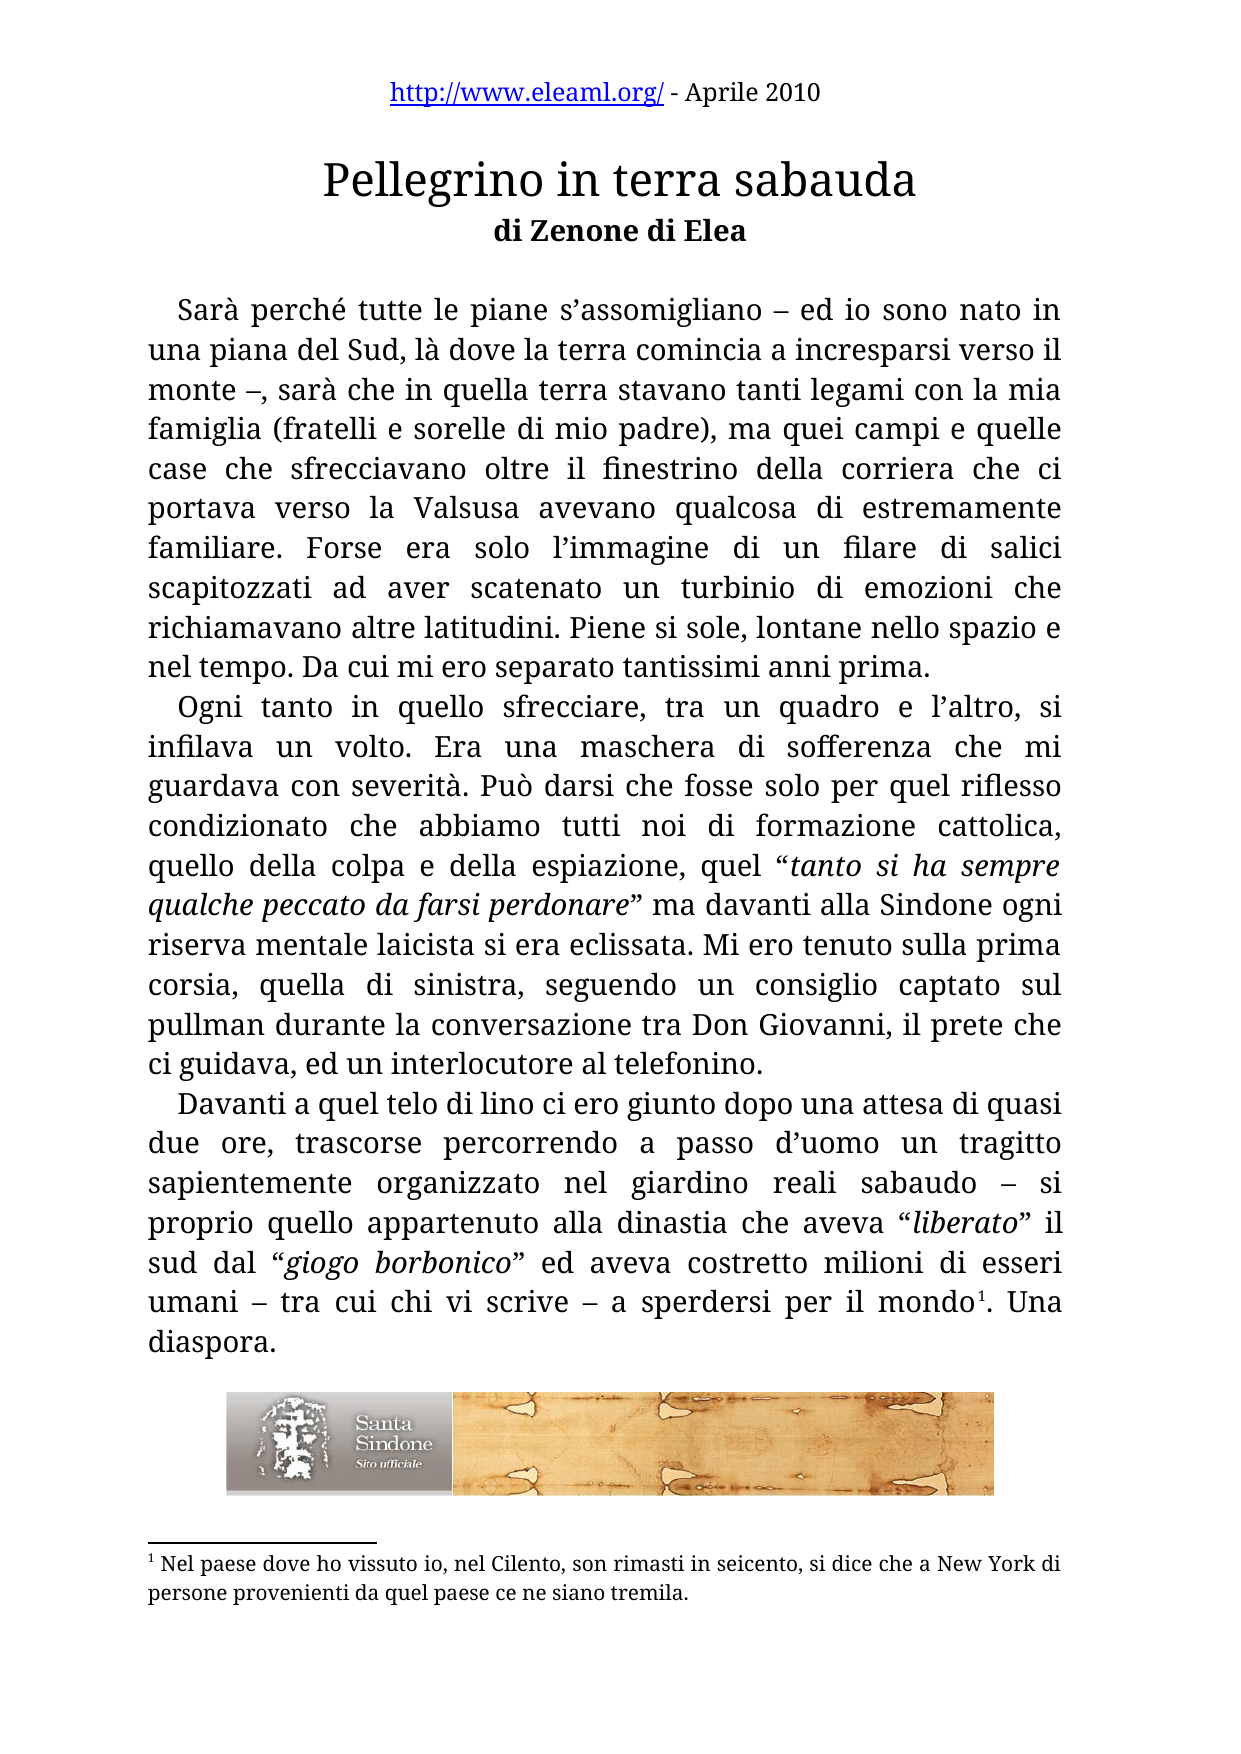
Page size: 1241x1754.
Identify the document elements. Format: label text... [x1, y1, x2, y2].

picture [226, 1392, 994, 1496]
text di Zenone di Elea [148, 210, 1063, 250]
text Nel paese dove ho vissuto io, nel Cilento, son rimasti in seicento, si dice che a New York di persone provenienti da quel paese ce ne siano tremila. [148, 1549, 1063, 1606]
text Davanti a quel telo di lino ci ero giunto dopo una attesa di quasi due ore, trascorse percorrendo a passo d’uomo un tragitto sapientemente organizzato nel giardino reali sabaudo – si proprio quello appartenuto alla dinastia che aveva “liberato” il sud dal “giogo borbonico” ed aveva costretto milioni di esseri umani – tra cui chi vi scrive – a sperdersi per il mondo. Una diaspora. [148, 1083, 1063, 1361]
table_header [198, 1384, 1023, 1505]
text Sarà perché tutte le piane s’assomigliano – ed io sono nato in una piana del Sud, là dove la terra comincia a incresparsi verso il monte –, sarà che in quella terra stavano tanti legami con la mia famiglia (fratelli e sorelle di mio padre), ma quei campi e quelle case che sfrecciavano oltre il finestrino della corriera che ci portava verso la Valsusa avevano qualcosa di estremamente familiare. Forse era solo l’immagine di un filare di salici scapitozzati ad aver scatenato un turbinio di emozioni che richiamavano altre latitudini. Piene si sole, lontane nello spazio e nel tempo. Da cui mi ero separato tantissimi anni prima. [148, 289, 1063, 686]
text Pellegrino in terra sabauda [148, 148, 1063, 210]
text Ogni tanto in quello sfrecciare, tra un quadro e l’altro, si infilava un volto. Era una maschera di sofferenza che mi guardava con severità. Può darsi che fosse solo per quel riflesso condizionato che abbiamo tutti noi di formazione cattolica, quello della colpa e della espiazione, quel “tanto si ha sempre qualche peccato da farsi perdonare” ma davanti alla Sindone ogni riserva mentale laicista si era eclissata. Mi ero tenuto sulla prima corsia, quella di sinistra, seguendo un consiglio captato sul pullman durante la conversazione tra Don Giovanni, il prete che ci guidava, ed un interlocutore al telefonino. [148, 686, 1063, 1083]
